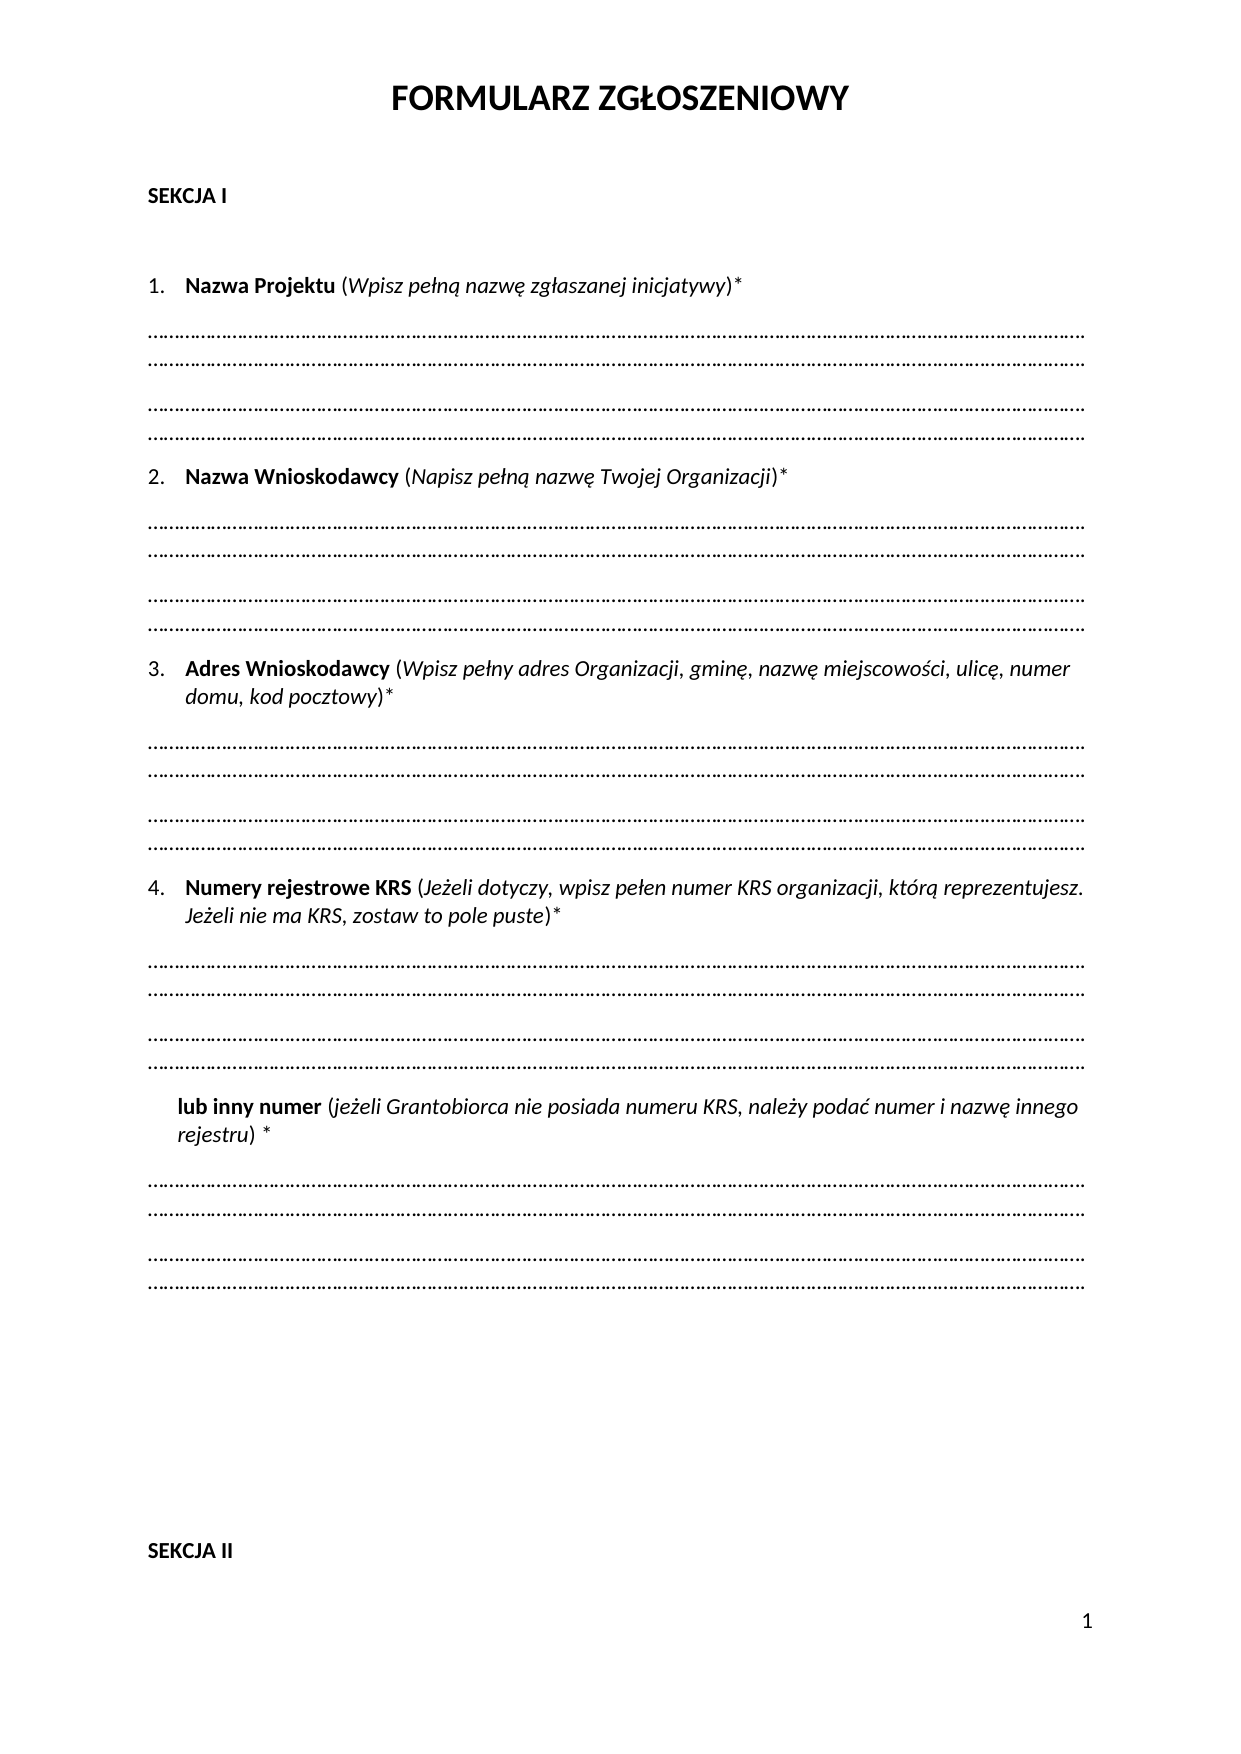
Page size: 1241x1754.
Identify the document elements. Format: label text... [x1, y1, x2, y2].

text …………………………………………………………………………………………………………………………………………………………….……………………………………………………………………………………………………………………………………………………………. [148, 946, 1093, 1002]
list Nazwa Projektu (Wpisz pełną nazwę zgłaszanej inicjatywy)* [148, 271, 1093, 299]
text FORMULARZ ZGŁOSZENIOWY [148, 74, 1093, 119]
list Nazwa Wnioskodawcy (Napisz pełną nazwę Twojej Organizacji)* [148, 462, 1093, 491]
list Numery rejestrowe KRS (Jeżeli dotyczy, wpisz pełen numer KRS organizacji, którą reprezentujesz. Jeżeli nie ma KRS, zostaw to pole puste)* [148, 873, 1093, 929]
text …………………………………………………………………………………………………………………………………………………………….……………………………………………………………………………………………………………………………………………………………. [148, 800, 1093, 856]
text …………………………………………………………………………………………………………………………………………………………….……………………………………………………………………………………………………………………………………………………………. [148, 507, 1093, 564]
text …………………………………………………………………………………………………………………………………………………………….……………………………………………………………………………………………………………………………………………………………. [148, 1166, 1093, 1222]
text …………………………………………………………………………………………………………………………………………………………….……………………………………………………………………………………………………………………………………………………………. [148, 1239, 1093, 1295]
text SEKCJA I [148, 182, 1093, 209]
list lub inny numer (jeżeli Grantobiorca nie posiada numeru KRS, należy podać numer i nazwę innego rejestru) * [177, 1092, 1093, 1149]
text …………………………………………………………………………………………………………………………………………………………….……………………………………………………………………………………………………………………………………………………………. [148, 389, 1093, 446]
text …………………………………………………………………………………………………………………………………………………………….……………………………………………………………………………………………………………………………………………………………. [148, 316, 1093, 372]
text …………………………………………………………………………………………………………………………………………………………….……………………………………………………………………………………………………………………………………………………………. [148, 1019, 1093, 1076]
list Adres Wnioskodawcy (Wpisz pełny adres Organizacji, gminę, nazwę miejscowości, ulicę, numer domu, kod pocztowy)* [148, 654, 1093, 710]
text …………………………………………………………………………………………………………………………………………………………….……………………………………………………………………………………………………………………………………………………………. [148, 727, 1093, 783]
text …………………………………………………………………………………………………………………………………………………………….……………………………………………………………………………………………………………………………………………………………. [148, 581, 1093, 637]
text SEKCJA II [148, 1536, 1093, 1564]
